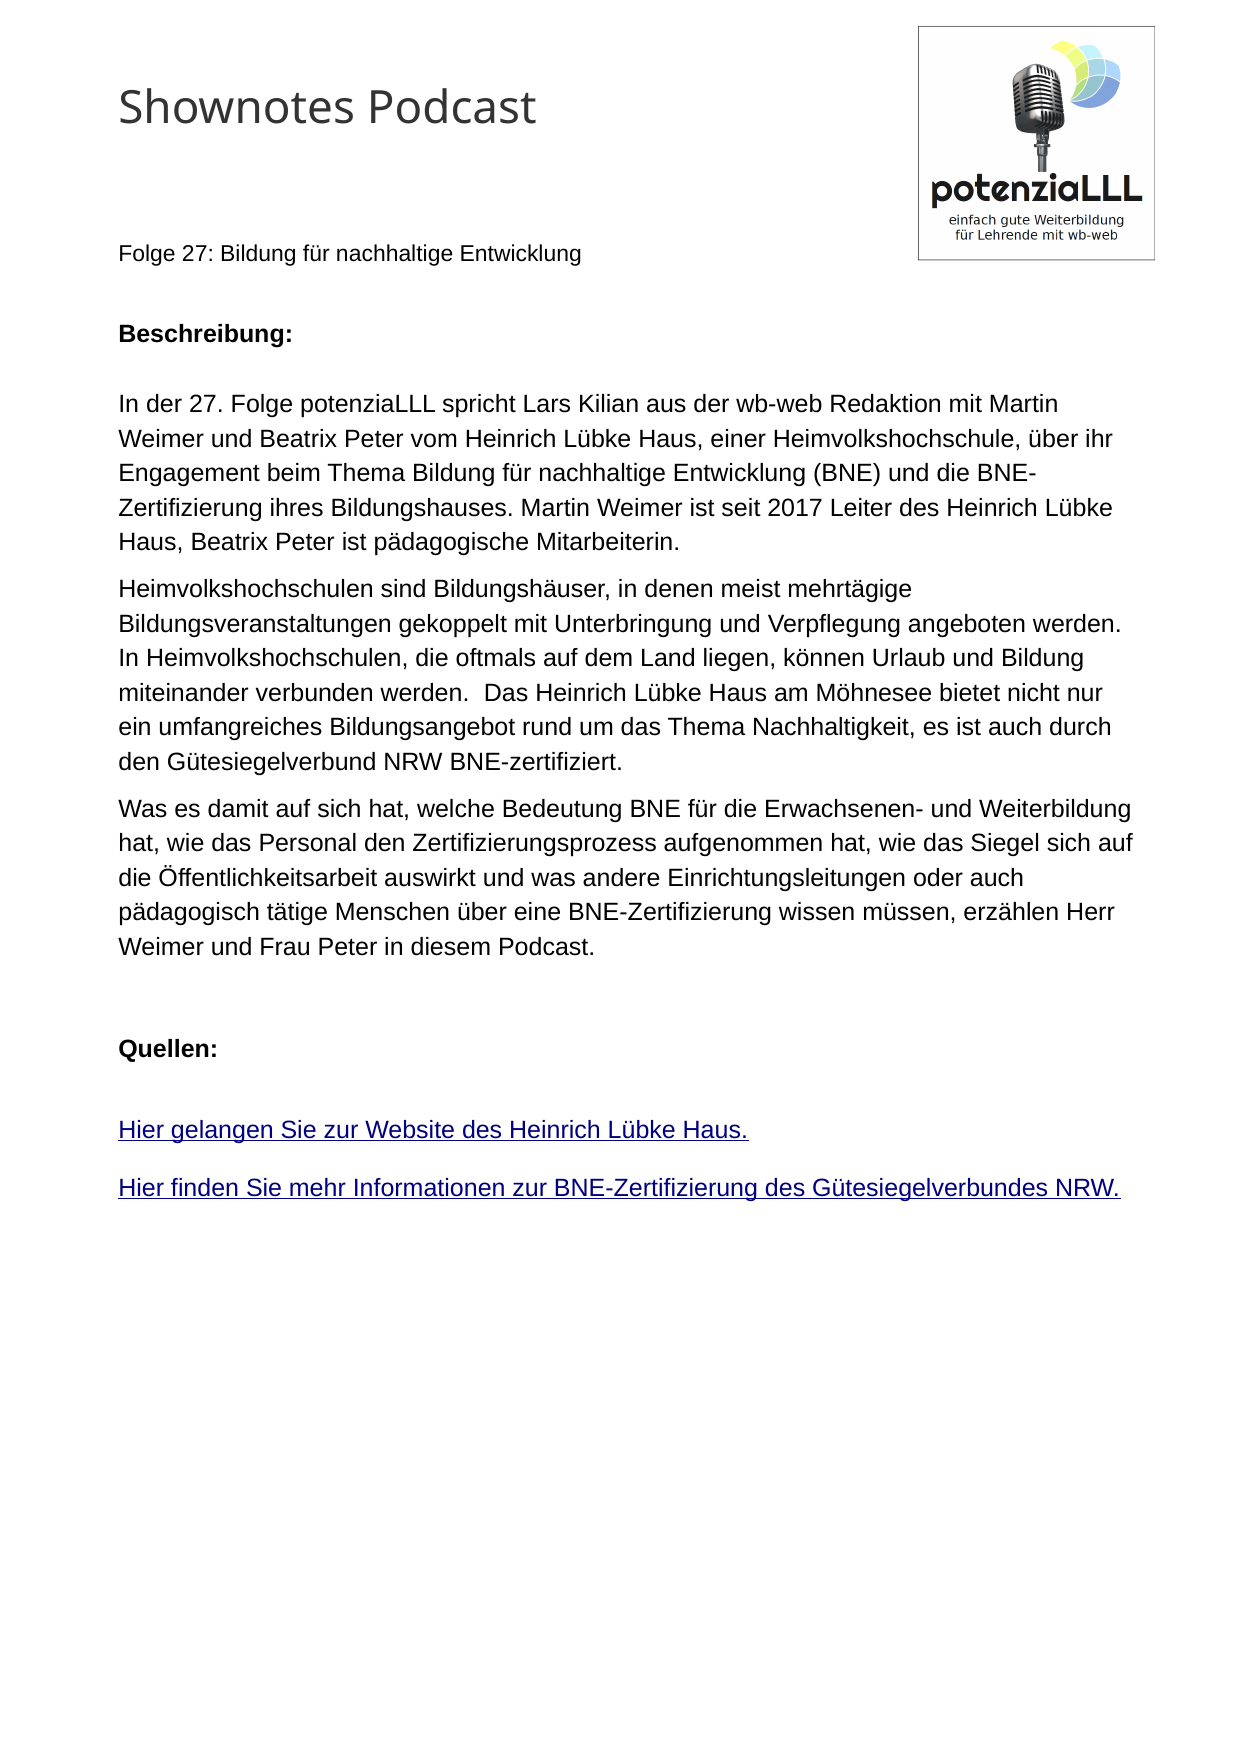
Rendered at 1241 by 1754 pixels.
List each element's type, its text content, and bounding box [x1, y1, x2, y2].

text Was es damit auf sich hat, welche Bedeutung BNE für die Erwachsenen- und Weiterbildung hat, wie das Personal den Zertifizierungsprozess aufgenommen hat, wie das Siegel sich auf die Öffentlichkeitsarbeit auswirkt und was andere Einrichtungsleitungen oder auch pädagogisch tätige Menschen über eine BNE-Zertifizierung wissen müssen, erzählen Herr Weimer und Frau Peter in diesem Podcast. [118, 794, 1137, 960]
text In der 27. Folge potenziaLLL spricht Lars Kilian aus der wb-web Redaktion mit Martin Weimer und Beatrix Peter vom Heinrich Lübke Haus, einer Heimvolkshochschule, über ihr Engagement beim Thema Bildung für nachhaltige Entwicklung (BNE) und die BNE-Zertifizierung ihres Bildungshauses. Martin Weimer ist seit 2017 Leiter des Heinrich Lübke Haus, Beatrix Peter ist pädagogische Mitarbeiterin. [118, 389, 1137, 556]
text Hier finden Sie mehr Informationen zur BNE-Zertifizierung des Gütesiegelverbundes NRW. [118, 1173, 1122, 1201]
text Beschreibung: [118, 319, 1122, 348]
text Heimvolkshochschulen sind Bildungshäuser, in denen meist mehrtägige Bildungsveranstaltungen gekoppelt mit Unterbringung und Verpflegung angeboten werden. In Heimvolkshochschulen, die oftmals auf dem Land liegen, können Urlaub und Bildung miteinander verbunden werden. Das Heinrich Lübke Haus am Möhnesee bietet nicht nur ein umfangreiches Bildungsangebot rund um das Thema Nachhaltigkeit, es ist auch durch den Gütesiegelverbund NRW BNE-zertifiziert. [118, 574, 1137, 776]
text Hier gelangen Sie zur Website des Heinrich Lübke Haus. [118, 1115, 1122, 1144]
text Folge 27: Bildung für nachhaltige Entwicklung [118, 240, 1122, 267]
text Quellen: [118, 1034, 1122, 1062]
